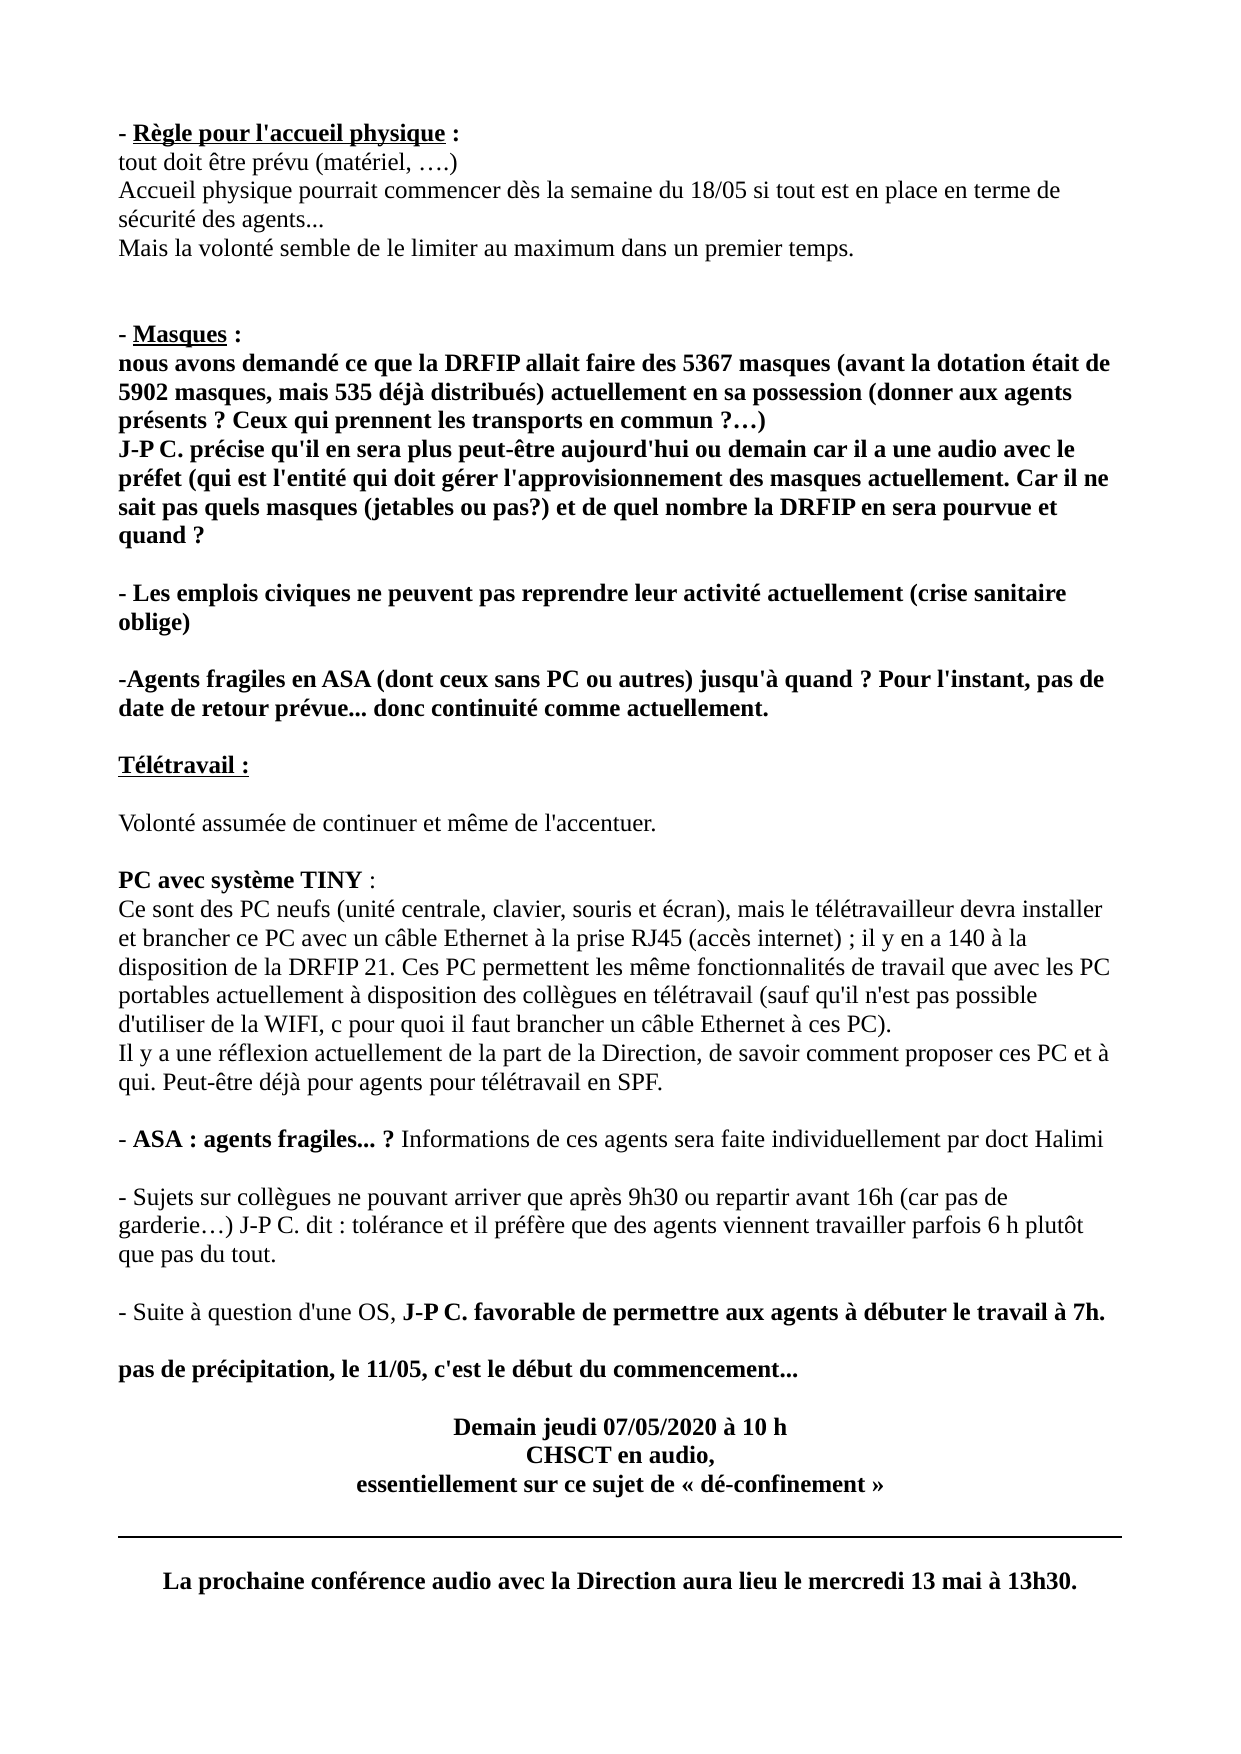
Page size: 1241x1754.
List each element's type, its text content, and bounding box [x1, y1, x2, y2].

text pas de précipitation, le 11/05, c'est le début du commencement... [118, 1354, 1122, 1383]
text PC avec système TINY : [118, 866, 1122, 894]
text - ASA : agents fragiles... ? Informations de ces agents sera faite individuellement par doct Halimi [118, 1124, 1122, 1153]
text Il y a une réflexion actuellement de la part de la Direction, de savoir comment proposer ces PC et à qui. Peut-être déjà pour agents pour télétravail en SPF. [118, 1038, 1122, 1096]
text Ce sont des PC neufs (unité centrale, clavier, souris et écran), mais le télétravailleur devra installer et brancher ce PC avec un câble Ethernet à la prise RJ45 (accès internet) ; il y en a 140 à la disposition de la DRFIP 21. Ces PC permettent les même fonctionnalités de travail que avec les PC portables actuellement à disposition des collègues en télétravail (sauf qu'il n'est pas possible d'utiliser de la WIFI, c pour quoi il faut brancher un câble Ethernet à ces PC). [118, 894, 1122, 1038]
text - Suite à question d'une OS, J-P C. favorable de permettre aux agents à débuter le travail à 7h. [118, 1297, 1122, 1326]
text - Règle pour l'accueil physique : [118, 118, 1122, 147]
text Volonté assumée de continuer et même de l'accentuer. [118, 808, 1122, 837]
text -Agents fragiles en ASA (dont ceux sans PC ou autres) jusqu'à quand ? Pour l'instant, pas de date de retour prévue... donc continuité comme actuellement. [118, 664, 1122, 722]
text CHSCT en audio, [118, 1441, 1122, 1469]
text Demain jeudi 07/05/2020 à 10 h [118, 1412, 1122, 1441]
text tout doit être prévu (matériel, ….) [118, 147, 1122, 176]
text Mais la volonté semble de le limiter au maximum dans un premier temps. [118, 233, 1122, 262]
text - Les emplois civiques ne peuvent pas reprendre leur activité actuellement (crise sanitaire oblige) [118, 578, 1122, 636]
text - Sujets sur collègues ne pouvant arriver que après 9h30 ou repartir avant 16h (car pas de garderie…) J-P C. dit : tolérance et il préfère que des agents viennent travailler parfois 6 h plutôt que pas du tout. [118, 1182, 1122, 1268]
text J-P C. précise qu'il en sera plus peut-être aujourd'hui ou demain car il a une audio avec le préfet (qui est l'entité qui doit gérer l'approvisionnement des masques actuellement. Car il ne sait pas quels masques (jetables ou pas?) et de quel nombre la DRFIP en sera pourvue et quand ? [118, 434, 1122, 549]
text Télétravail : [118, 751, 1122, 779]
text Accueil physique pourrait commencer dès la semaine du 18/05 si tout est en place en terme de sécurité des agents... [118, 176, 1122, 233]
text essentiellement sur ce sujet de « dé-confinement » [118, 1469, 1122, 1498]
text - Masques : [118, 319, 1122, 348]
text nous avons demandé ce que la DRFIP allait faire des 5367 masques (avant la dotation était de 5902 masques, mais 535 déjà distribués) actuellement en sa possession (donner aux agents présents ? Ceux qui prennent les transports en commun ?…) [118, 348, 1122, 434]
text La prochaine conférence audio avec la Direction aura lieu le mercredi 13 mai à 13h30. [118, 1566, 1122, 1595]
